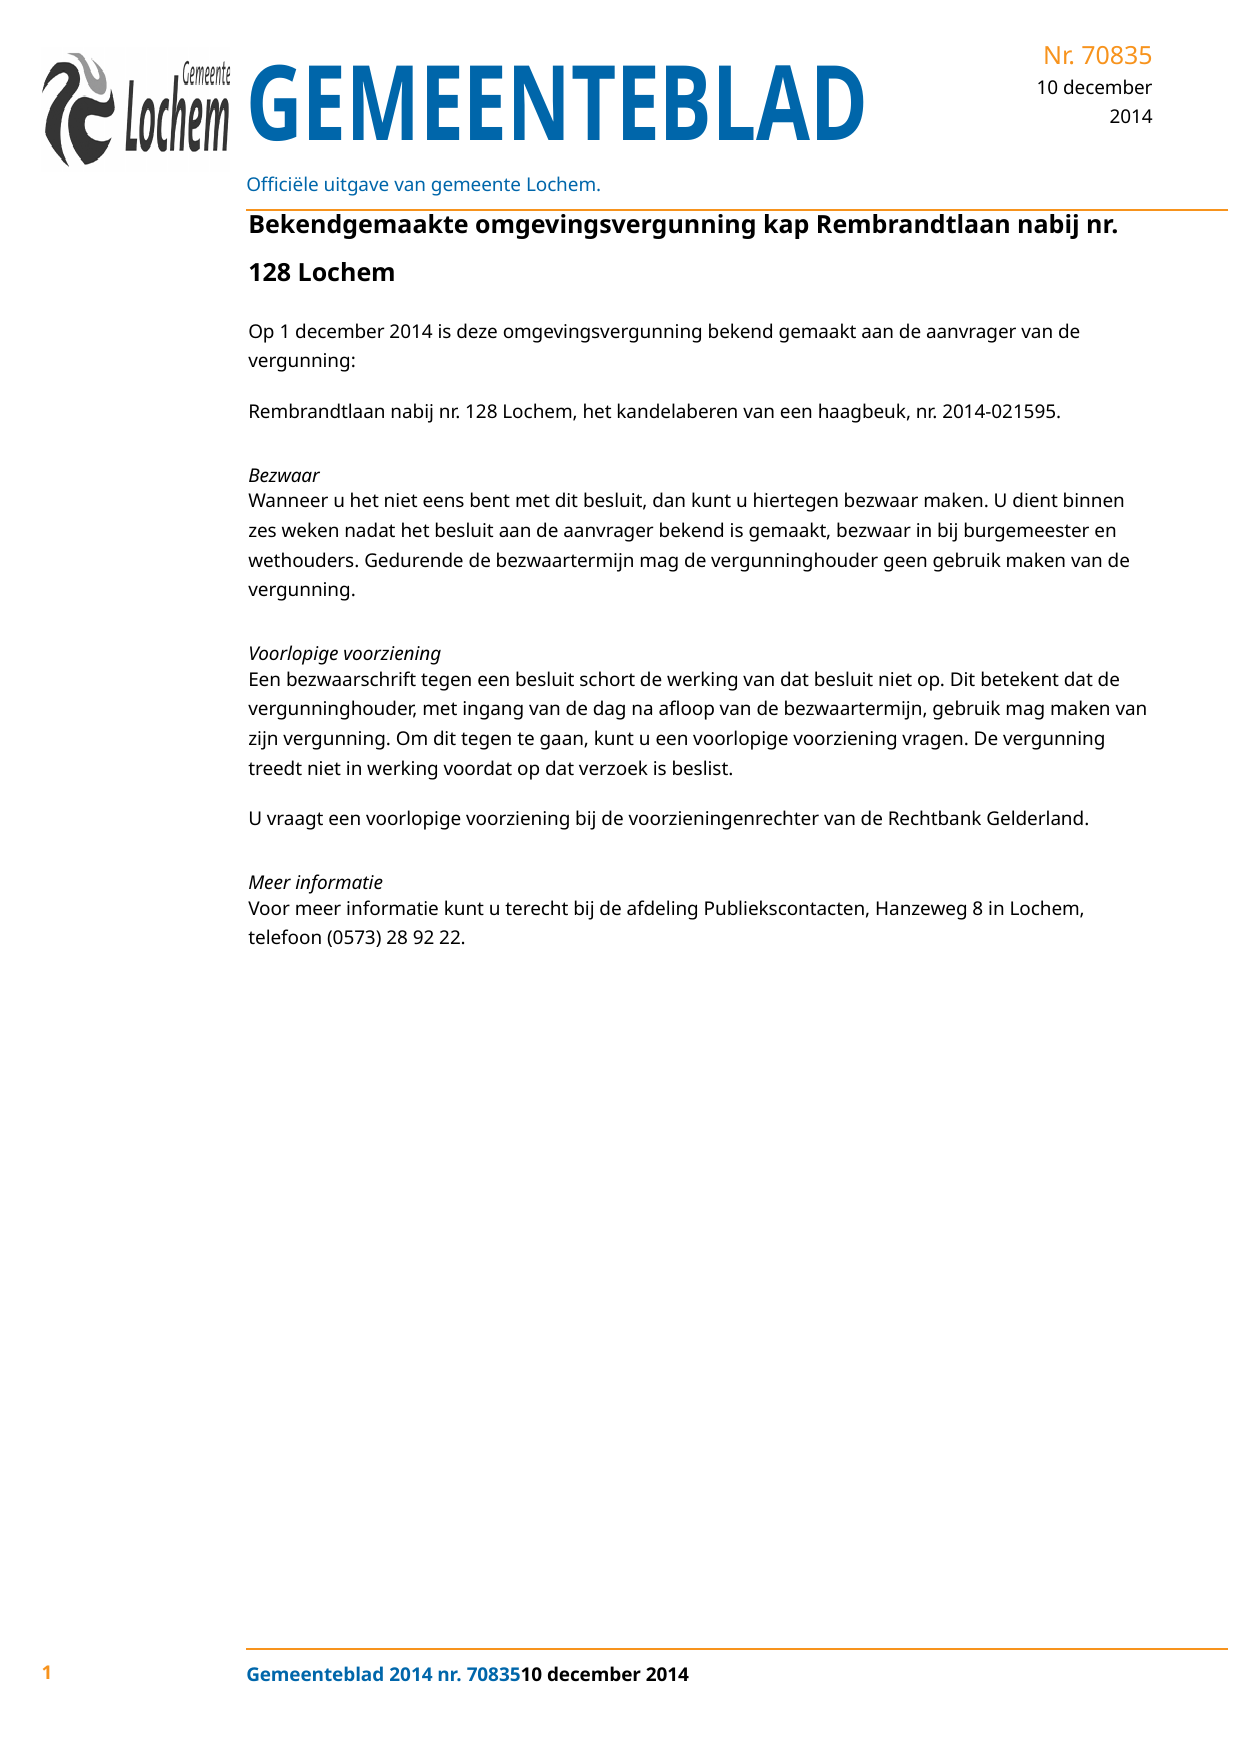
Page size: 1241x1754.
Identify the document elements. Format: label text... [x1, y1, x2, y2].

text Bekendgemaakte omgevingsvergunning kap Rembrandtlaan nabij nr. 128 Lochem [248, 211, 1152, 288]
text Voor meer informatie kunt u terecht bij de afdeling Publiekscontacten, Hanzeweg 8 in Lochem, telefoon (0573) 28 92 22. [248, 895, 1152, 950]
text Rembrandtlaan nabij nr. 128 Lochem, het kandelaberen van een haagbeuk, nr. 2014-021595. [248, 398, 1152, 424]
text Voorlopige voorziening [248, 640, 1152, 666]
text U vraagt een voorlopige voorziening bij de voorzieningenrechter van de Rechtbank Gelderland. [248, 805, 1152, 831]
picture [41, 47, 231, 172]
text Meer informatie [248, 869, 1152, 895]
text Op 1 december 2014 is deze omgevingsvergunning bekend gemaakt aan de aanvrager van de vergunning: [248, 318, 1152, 373]
text Bezwaar [248, 462, 1152, 488]
text Wanneer u het niet eens bent met dit besluit, dan kunt u hiertegen bezwaar maken. U dient binnen zes weken nadat het besluit aan de aanvrager bekend is gemaakt, bezwaar in bij burgemeester en wethouders. Gedurende de bezwaartermijn mag de vergunninghouder geen gebruik maken van de vergunning. [248, 488, 1152, 602]
text Een bezwaarschrift tegen een besluit schort de werking van dat besluit niet op. Dit betekent dat de vergunninghouder, met ingang van de dag na afloop van de bezwaartermijn, gebruik mag maken van zijn vergunning. Om dit tegen te gaan, kunt u een voorlopige voorziening vragen. De vergunning treedt niet in werking voordat op dat verzoek is beslist. [248, 666, 1152, 781]
